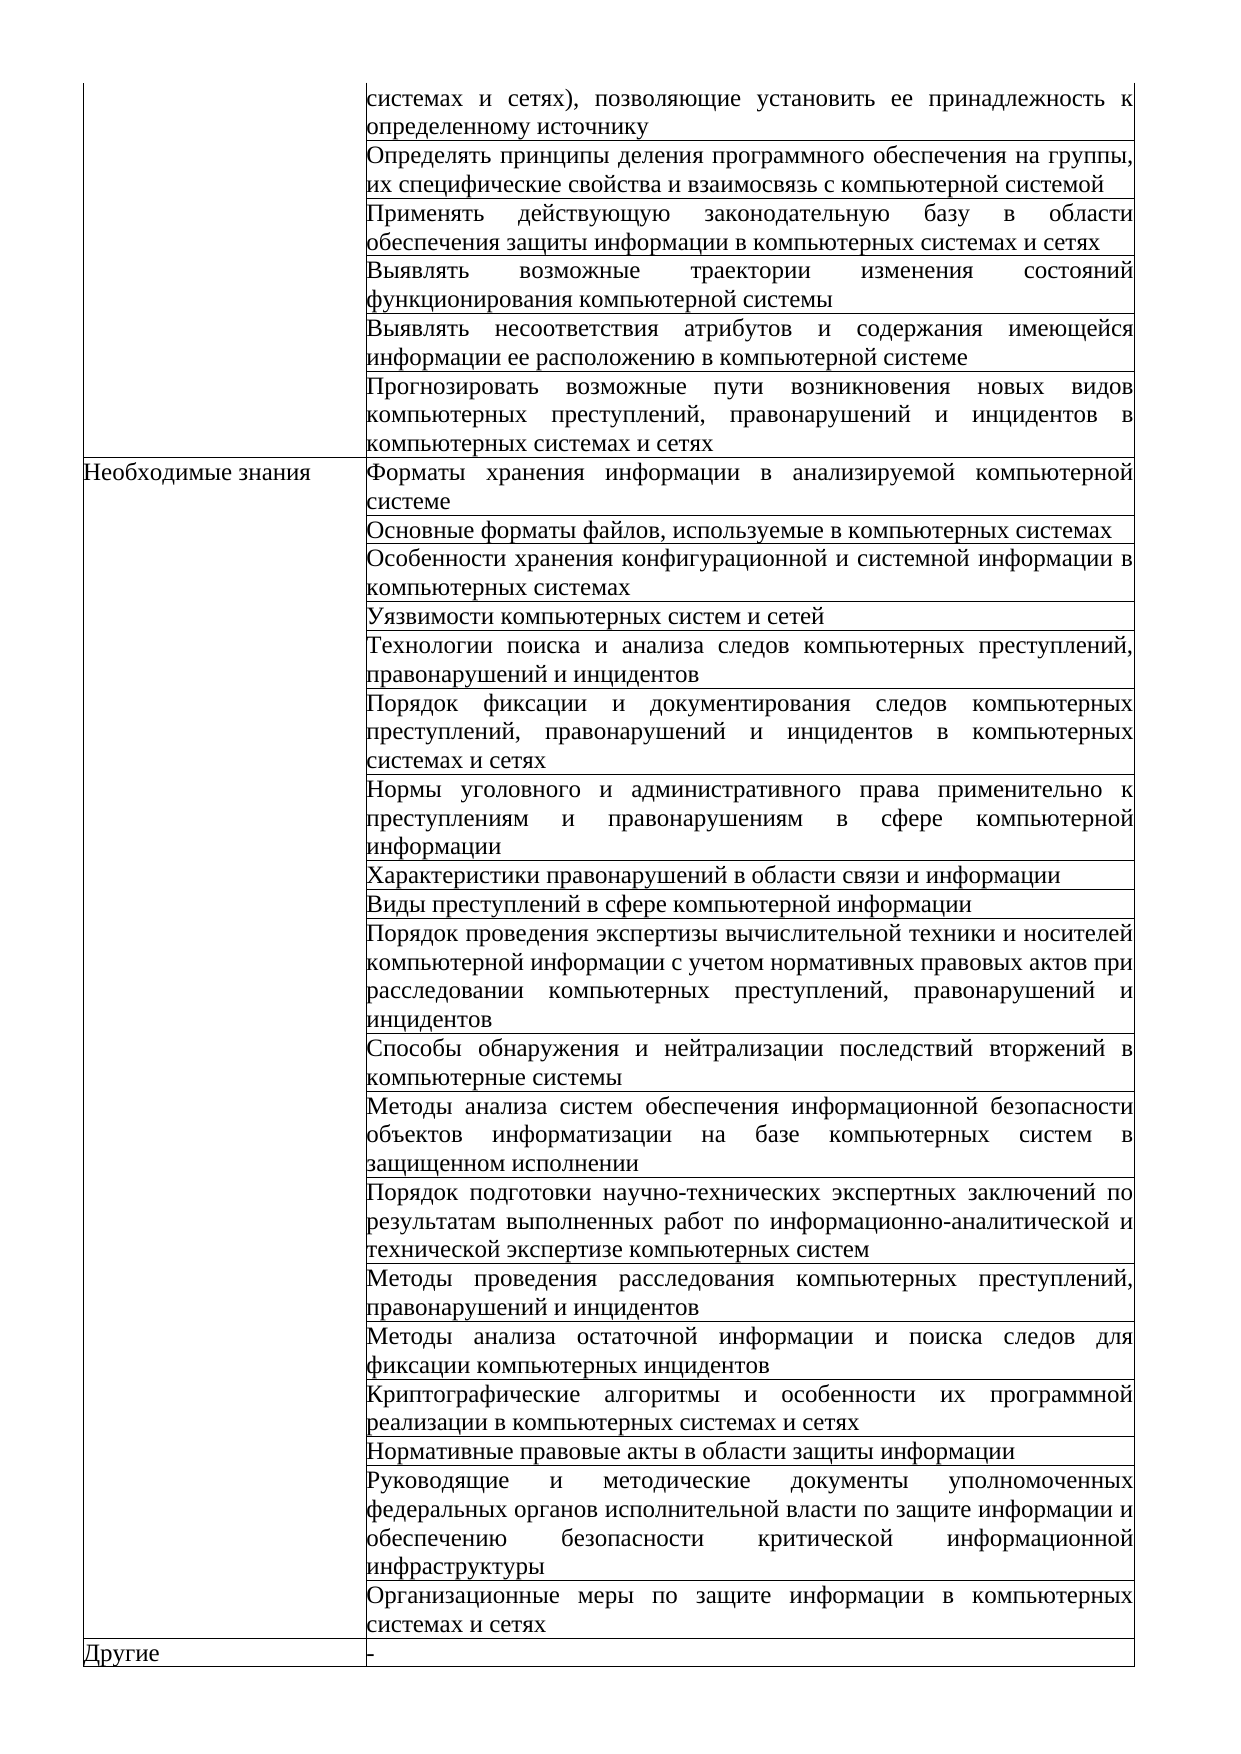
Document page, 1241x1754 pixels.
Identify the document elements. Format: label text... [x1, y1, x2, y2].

table_cell Нормы уголовного и административного права применительно к преступлениям и правонарушениям в сфере компьютерной информации [367, 775, 1134, 860]
table_cell Порядок фиксации и документирования следов компьютерных преступлений, правонарушений и инцидентов в компьютерных системах и сетях [367, 689, 1134, 774]
table_cell Способы обнаружения и нейтрализации последствий вторжений в компьютерные системы [367, 1034, 1134, 1091]
table_cell Методы проведения расследования компьютерных преступлений, правонарушений и инцидентов [367, 1264, 1134, 1321]
table_cell Прогнозировать возможные пути возникновения новых видов компьютерных преступлений, правонарушений и инцидентов в компьютерных системах и сетях [367, 372, 1134, 457]
table_cell Порядок проведения экспертизы вычислительной техники и носителей компьютерной информации с учетом нормативных правовых актов при расследовании компьютерных преступлений, правонарушений и инцидентов [367, 919, 1134, 1033]
table_cell Выявлять несоответствия атрибутов и содержания имеющейся информации ее расположению в компьютерной системе [367, 314, 1134, 371]
table_cell Криптографические алгоритмы и особенности их программной реализации в компьютерных системах и сетях [367, 1380, 1134, 1436]
table_cell Технологии поиска и анализа следов компьютерных преступлений, правонарушений и инцидентов [367, 631, 1134, 688]
table_cell Организационные меры по защите информации в компьютерных системах и сетях [367, 1581, 1134, 1638]
table_cell Нормативные правовые акты в области защиты информации [367, 1437, 1134, 1465]
table_cell Виды преступлений в сфере компьютерной информации [367, 890, 1134, 918]
table_cell Основные форматы файлов, используемые в компьютерных системах [367, 516, 1134, 543]
table_cell Методы анализа систем обеспечения информационной безопасности объектов информатизации на базе компьютерных систем в защищенном исполнении [367, 1092, 1134, 1177]
table_cell Форматы хранения информации в анализируемой компьютерной системе [367, 458, 1134, 515]
table_cell Необходимые знания [84, 458, 366, 1638]
table_cell Уязвимости компьютерных систем и сетей [367, 602, 1134, 630]
table_cell системах и сетях), позволяющие установить ее принадлежность к определенному источнику [367, 83, 1134, 140]
table_cell Выявлять возможные траектории изменения состояний функционирования компьютерной системы [367, 256, 1134, 313]
table_cell Порядок подготовки научно-технических экспертных заключений по результатам выполненных работ по информационно-аналитической и технической экспертизе компьютерных систем [367, 1178, 1134, 1263]
table_cell Методы анализа остаточной информации и поиска следов для фиксации компьютерных инцидентов [367, 1322, 1134, 1379]
table_cell Определять принципы деления программного обеспечения на группы, их специфические свойства и взаимосвязь с компьютерной системой [367, 141, 1134, 198]
table_cell Руководящие и методические документы уполномоченных федеральных органов исполнительной власти по защите информации и обеспечению безопасности критической информационной инфраструктуры [367, 1466, 1134, 1580]
table_cell Особенности хранения конфигурационной и системной информации в компьютерных системах [367, 544, 1134, 601]
table_cell Другие [84, 1639, 366, 1666]
table_cell - [367, 1639, 1134, 1666]
table_cell Характеристики правонарушений в области связи и информации [367, 861, 1134, 889]
table_cell Применять действующую законодательную базу в области обеспечения защиты информации в компьютерных системах и сетях [367, 199, 1134, 255]
